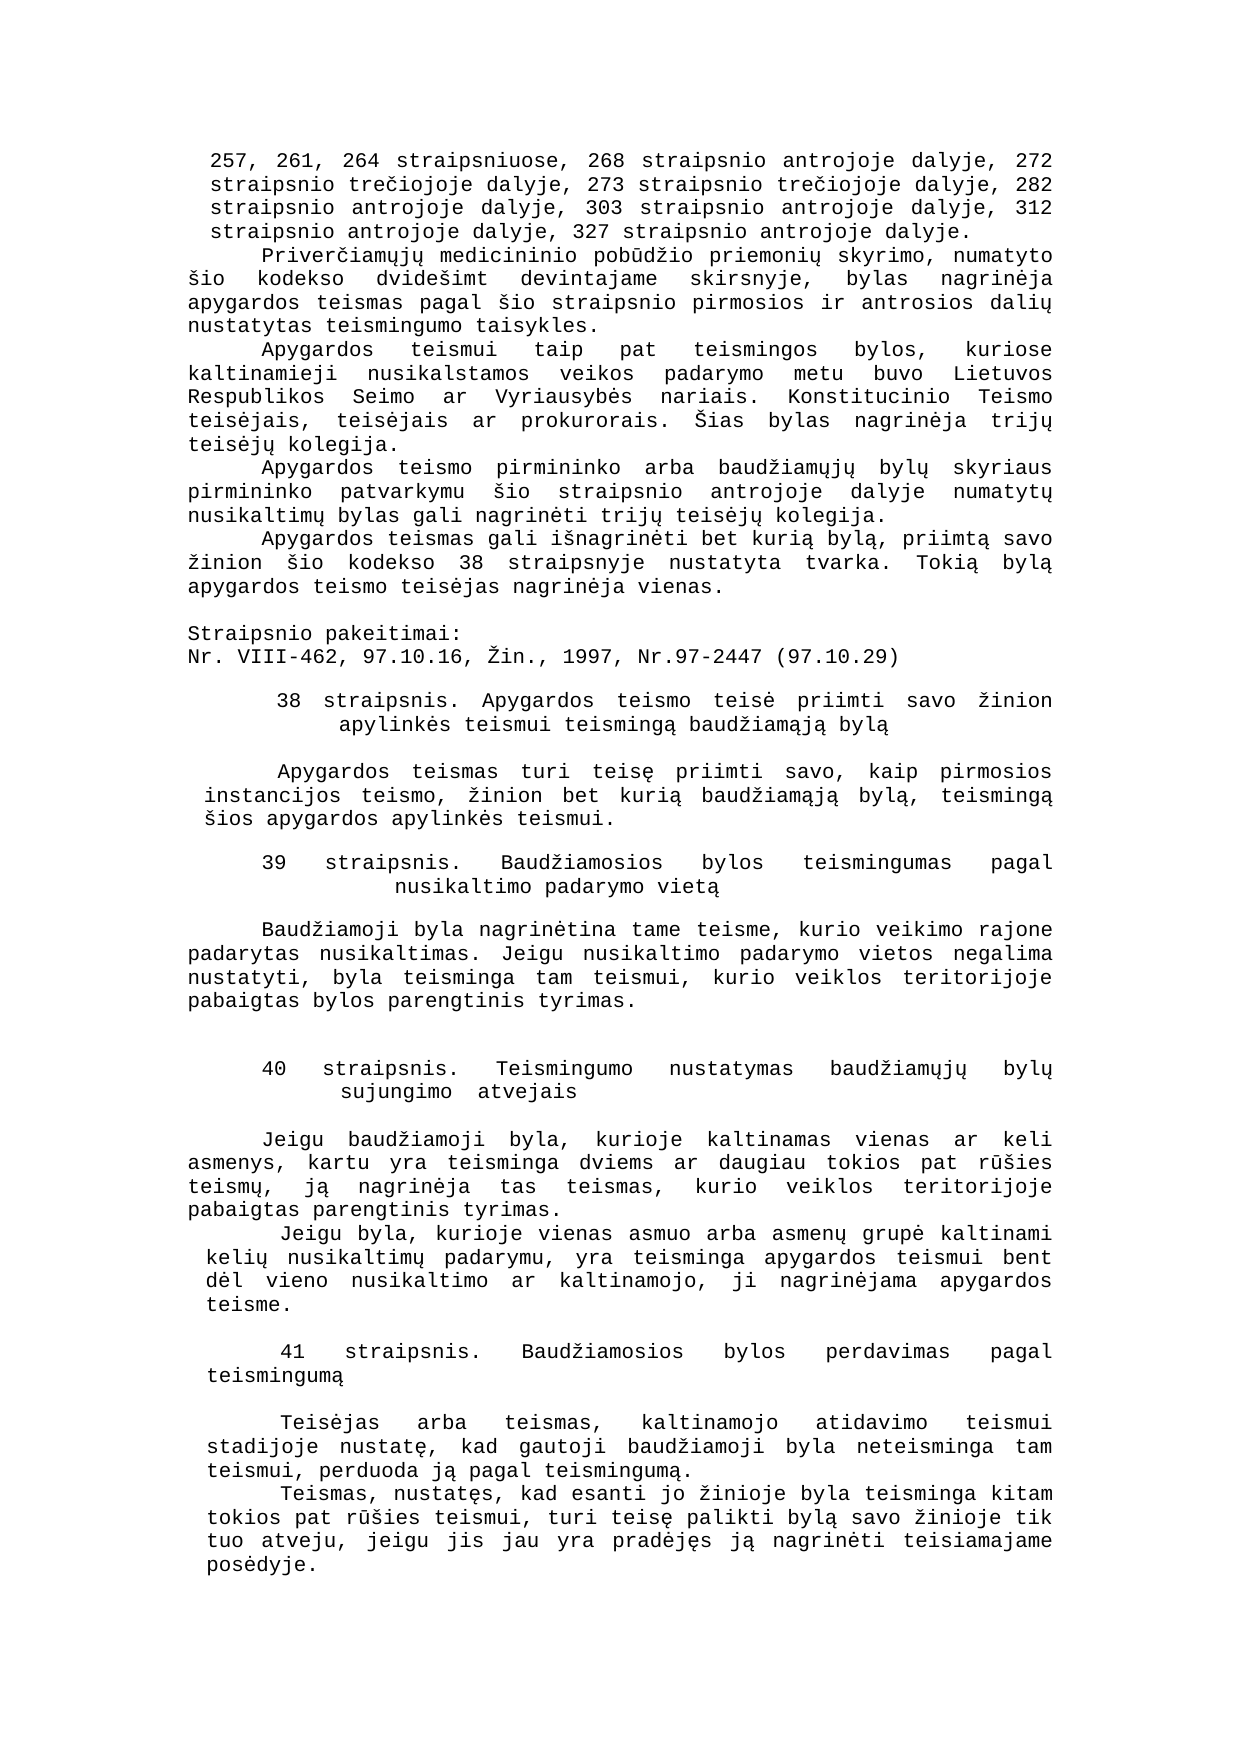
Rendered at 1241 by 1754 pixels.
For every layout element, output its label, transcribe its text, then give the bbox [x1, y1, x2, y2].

text Priverčiamųjų medicininio pobūdžio priemonių skyrimo, numatyto šio kodekso dvidešimt devintajame skirsnyje, bylas nagrinėja apygardos teismas pagal šio straipsnio pirmosios ir antrosios dalių nustatytas teismingumo taisykles. [187, 244, 1053, 339]
text 38 straipsnis. Apygardos teismo teisė priimti savo žinion apylinkės teismui teismingą baudžiamąją bylą [276, 690, 1053, 737]
text 39 straipsnis. Baudžiamosios bylos teismingumas pagal nusikaltimo padarymo vietą [261, 852, 1053, 899]
text 40 straipsnis. Teismingumo nustatymas baudžiamųjų bylų sujungimo atvejais [261, 1058, 1053, 1105]
text Teismas, nustatęs, kad esanti jo žinioje byla teisminga kitam tokios pat rūšies teismui, turi teisę palikti bylą savo žinioje tik tuo atveju, jeigu jis jau yra pradėjęs ją nagrinėti teisiamajame posėdyje. [206, 1483, 1053, 1578]
text Apygardos teismui taip pat teismingos bylos, kuriose kaltinamieji nusikalstamos veikos padarymo metu buvo Lietuvos Respublikos Seimo ar Vyriausybės nariais. Konstitucinio Teismo teisėjais, teisėjais ar prokurorais. Šias bylas nagrinėja trijų teisėjų kolegija. [187, 339, 1053, 457]
text Straipsnio pakeitimai: [187, 623, 1053, 647]
text Nr. VIII-462, 97.10.16, Žin., 1997, Nr.97-2447 (97.10.29) [187, 647, 1053, 670]
text Baudžiamoji byla nagrinėtina tame teisme, kurio veikimo rajone padarytas nusikaltimas. Jeigu nusikaltimo padarymo vietos negalima nustatyti, byla teisminga tam teismui, kurio veiklos teritorijoje pabaigtas bylos parengtinis tyrimas. [187, 919, 1053, 1014]
text 257, 261, 264 straipsniuose, 268 straipsnio antrojoje dalyje, 272 straipsnio trečiojoje dalyje, 273 straipsnio trečiojoje dalyje, 282 straipsnio antrojoje dalyje, 303 straipsnio antrojoje dalyje, 312 straipsnio antrojoje dalyje, 327 straipsnio antrojoje dalyje. [209, 150, 1053, 244]
text Jeigu baudžiamoji byla, kurioje kaltinamas vienas ar keli asmenys, kartu yra teisminga dviems ar daugiau tokios pat rūšies teismų, ją nagrinėja tas teismas, kurio veiklos teritorijoje pabaigtas parengtinis tyrimas. [187, 1128, 1053, 1223]
text Teisėjas arba teismas, kaltinamojo atidavimo teismui stadijoje nustatę, kad gautoji baudžiamoji byla neteisminga tam teismui, perduoda ją pagal teismingumą. [206, 1412, 1053, 1483]
text Apygardos teismas turi teisę priimti savo, kaip pirmosios instancijos teismo, žinion bet kurią baudžiamąją bylą, teismingą šios apygardos apylinkės teismui. [203, 761, 1053, 832]
text Jeigu byla, kurioje vienas asmuo arba asmenų grupė kaltinami kelių nusikaltimų padarymu, yra teisminga apygardos teismui bent dėl vieno nusikaltimo ar kaltinamojo, ji nagrinėjama apygardos teisme. [205, 1223, 1053, 1318]
text Apygardos teismo pirmininko arba baudžiamųjų bylų skyriaus pirmininko patvarkymu šio straipsnio antrojoje dalyje numatytų nusikaltimų bylas gali nagrinėti trijų teisėjų kolegija. [187, 457, 1053, 528]
text Apygardos teismas gali išnagrinėti bet kurią bylą, priimtą savo žinion šio kodekso 38 straipsnyje nustatyta tvarka. Tokią bylą apygardos teismo teisėjas nagrinėja vienas. [187, 528, 1053, 599]
text 41 straipsnis. Baudžiamosios bylos perdavimas pagal teismingumą [206, 1341, 1053, 1389]
